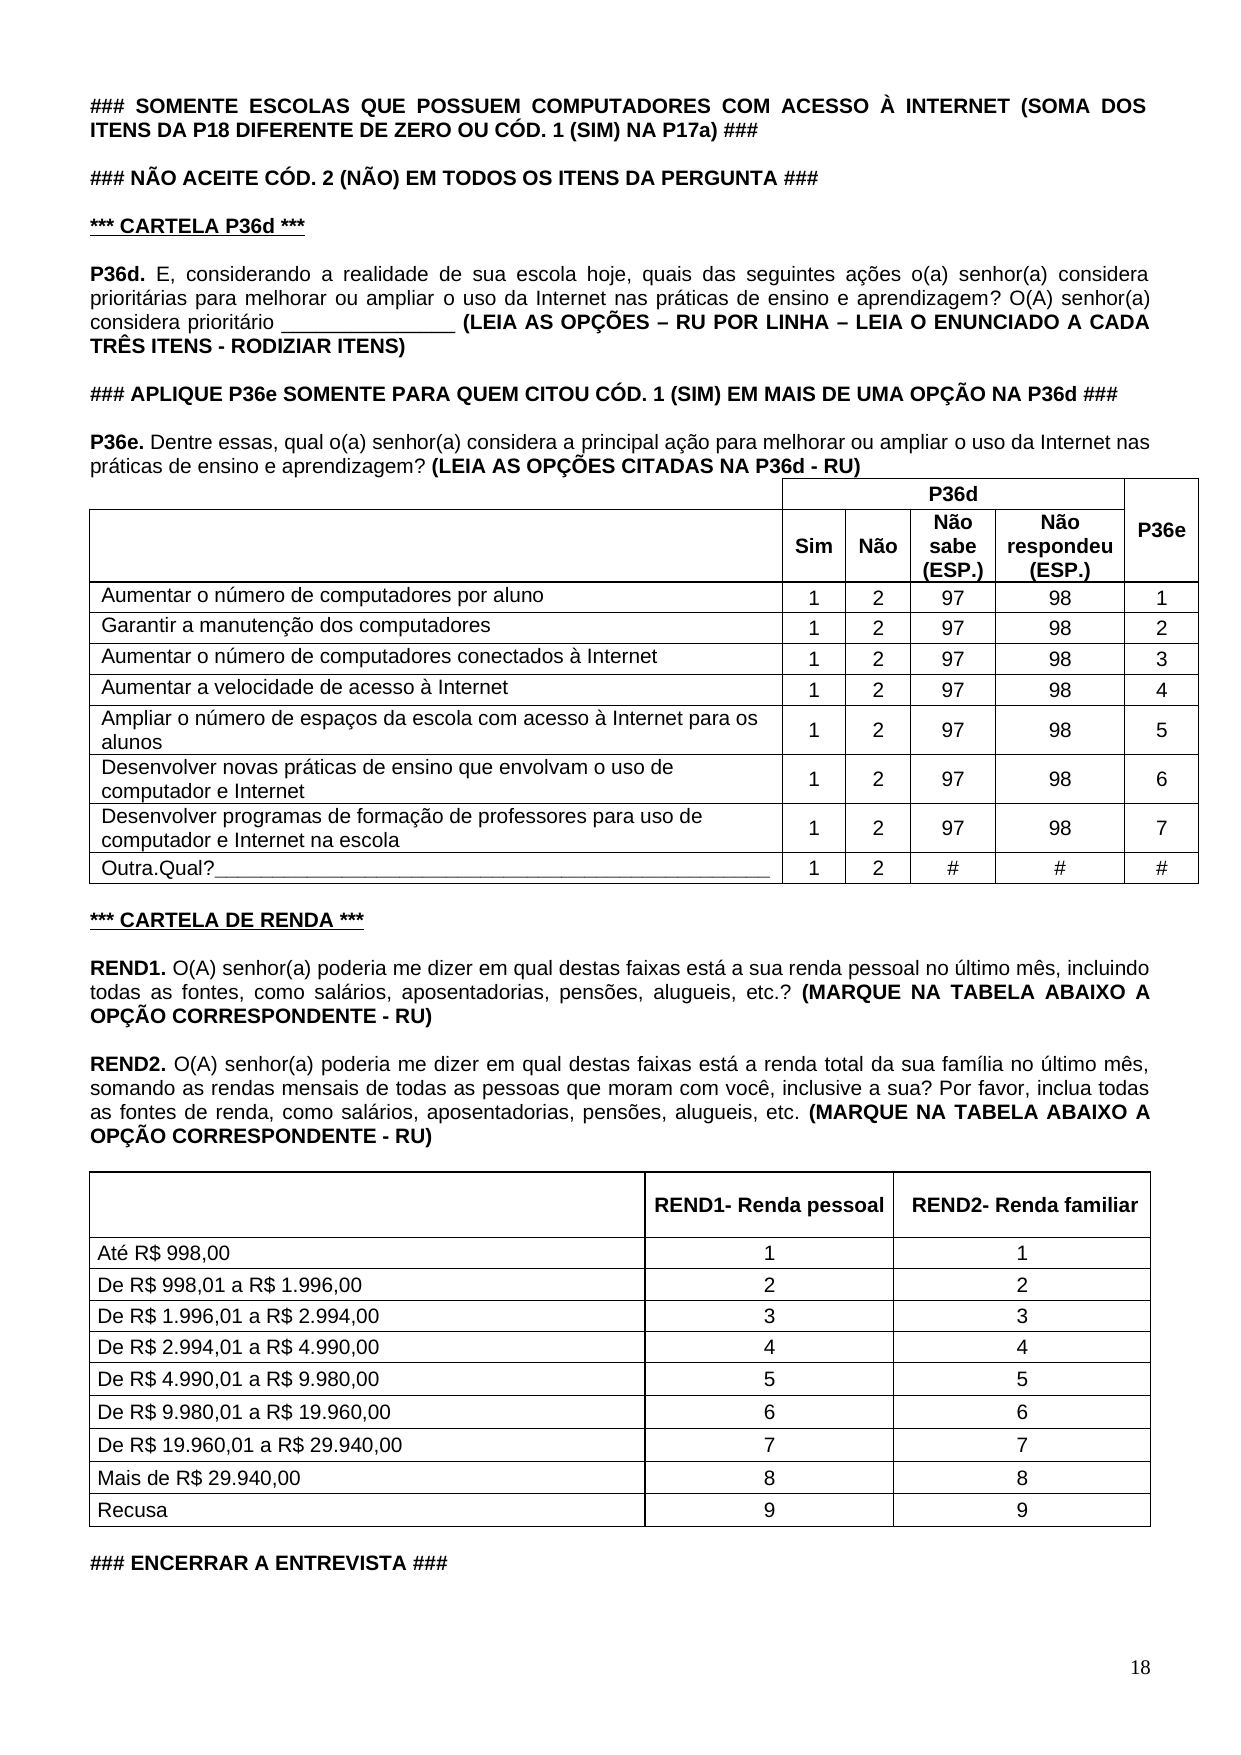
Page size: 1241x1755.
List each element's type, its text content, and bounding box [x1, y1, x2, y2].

table_cell 97 [911, 675, 995, 705]
table_cell Sim [783, 510, 845, 581]
table_cell 3 [894, 1301, 1150, 1331]
table_cell 5 [646, 1363, 893, 1395]
table_cell Aumentar o número de computadores conectados à Internet [90, 644, 782, 674]
table_cell Aumentar o número de computadores por aluno [90, 583, 782, 612]
table_cell 98 [996, 804, 1124, 852]
table_cell 4 [894, 1332, 1150, 1362]
table_cell Desenvolver programas de formação de professores para uso de computador e Internet na escola [90, 804, 782, 852]
table_cell 3 [646, 1301, 893, 1331]
table_cell # [911, 853, 995, 883]
table_cell 97 [911, 706, 995, 754]
table_cell Não sabe (ESP.) [911, 510, 995, 581]
table_cell [90, 510, 782, 581]
text ### NÃO ACEITE CÓD. 2 (NÃO) EM TODOS OS ITENS DA PERGUNTA ### [90, 166, 1151, 190]
table_cell # [1125, 853, 1198, 883]
table_cell 6 [646, 1396, 893, 1428]
table_cell 1 [894, 1238, 1150, 1268]
table_cell Aumentar a velocidade de acesso à Internet [90, 675, 782, 705]
table_cell 9 [894, 1494, 1150, 1526]
table_cell 2 [1125, 613, 1198, 643]
table_header REND2- Renda familiar [894, 1173, 1150, 1237]
table_cell 97 [911, 583, 995, 612]
text ### APLIQUE P36e SOMENTE PARA QUEM CITOU CÓD. 1 (SIM) EM MAIS DE UMA OPÇÃO NA P36d ### [90, 382, 1151, 406]
table_cell De R$ 998,01 a R$ 1.996,00 [90, 1269, 644, 1299]
table_cell 3 [1125, 644, 1198, 674]
table_cell 98 [996, 613, 1124, 643]
table_cell 1 [783, 755, 845, 803]
table_cell 8 [894, 1462, 1150, 1493]
table_cell 2 [846, 583, 910, 612]
table_cell Recusa [90, 1494, 644, 1526]
table_cell 4 [1125, 675, 1198, 705]
table_cell 1 [1125, 583, 1198, 612]
table_cell De R$ 19.960,01 a R$ 29.940,00 [90, 1429, 644, 1461]
table_cell 6 [1125, 755, 1198, 803]
table_header [90, 478, 782, 508]
table_cell 2 [846, 755, 910, 803]
table_cell Garantir a manutenção dos computadores [90, 613, 782, 643]
table_header P36d [783, 479, 1124, 508]
table_cell 2 [846, 613, 910, 643]
text ### ENCERRAR A ENTREVISTA ### [90, 1551, 1151, 1575]
table_cell 2 [846, 804, 910, 852]
table_cell Desenvolver novas práticas de ensino que envolvam o uso de computador e Internet [90, 755, 782, 803]
table_cell Ampliar o número de espaços da escola com acesso à Internet para os alunos [90, 706, 782, 754]
table_cell 1 [783, 706, 845, 754]
table_cell 1 [646, 1238, 893, 1268]
text REND2. O(A) senhor(a) poderia me dizer em qual destas faixas está a renda total da sua família no último mês, somando as rendas mensais de todas as pessoas que moram com você, inclusive a sua? Por favor, inclua todas as fontes de renda, como salários, aposentadorias, pensões, alugueis, etc. (MARQUE NA TABELA ABAIXO A OPÇÃO CORRESPONDENTE - RU) [90, 1052, 1151, 1147]
table_cell 98 [996, 583, 1124, 612]
text P36e. Dentre essas, qual o(a) senhor(a) considera a principal ação para melhorar ou ampliar o uso da Internet nas práticas de ensino e aprendizagem? (LEIA AS OPÇÕES CITADAS NA P36d - RU) [90, 429, 1151, 477]
table_cell 7 [894, 1429, 1150, 1461]
table_cell 2 [846, 853, 910, 883]
table_cell 1 [783, 644, 845, 674]
table_cell De R$ 9.980,01 a R$ 19.960,00 [90, 1396, 644, 1428]
table_cell 1 [783, 675, 845, 705]
table_cell 1 [783, 804, 845, 852]
table_cell 7 [646, 1429, 893, 1461]
table_cell 5 [894, 1363, 1150, 1395]
table_cell 97 [911, 804, 995, 852]
table_cell 98 [996, 644, 1124, 674]
text P36d. E, considerando a realidade de sua escola hoje, quais das seguintes ações o(a) senhor(a) considera prioritárias para melhorar ou ampliar o uso da Internet nas práticas de ensino e aprendizagem? O(A) senhor(a) considera prioritário _______________ (LEIA AS OPÇÕES – RU POR LINHA – LEIA O ENUNCIADO A CADA TRÊS ITENS - RODIZIAR ITENS) [90, 262, 1151, 358]
table_header REND1- Renda pessoal [646, 1173, 893, 1237]
table_header P36e [1125, 479, 1198, 581]
text *** CARTELA DE RENDA *** [90, 908, 1151, 932]
table_cell 98 [996, 755, 1124, 803]
table_cell Outra.Qual?________________________________________________ [90, 853, 782, 883]
text ### SOMENTE ESCOLAS QUE POSSUEM COMPUTADORES COM ACESSO À INTERNET (SOMA DOS ITENS DA P18 DIFERENTE DE ZERO OU CÓD. 1 (SIM) NA P17a) ### [90, 94, 1151, 142]
table_cell 98 [996, 675, 1124, 705]
table_cell 98 [996, 706, 1124, 754]
table_cell De R$ 2.994,01 a R$ 4.990,00 [90, 1332, 644, 1362]
table_cell 5 [1125, 706, 1198, 754]
table_cell 1 [783, 613, 845, 643]
table_cell 2 [646, 1269, 893, 1299]
table_cell Não [846, 510, 910, 581]
table_cell 2 [846, 706, 910, 754]
table_cell Não respondeu (ESP.) [996, 510, 1124, 581]
table_cell Mais de R$ 29.940,00 [90, 1462, 644, 1493]
table_cell 7 [1125, 804, 1198, 852]
table_cell # [996, 853, 1124, 883]
text *** CARTELA P36d *** [90, 214, 1151, 238]
table_cell 8 [646, 1462, 893, 1493]
table_cell 6 [894, 1396, 1150, 1428]
table_cell 9 [646, 1494, 893, 1526]
table_cell De R$ 1.996,01 a R$ 2.994,00 [90, 1301, 644, 1331]
table_cell 97 [911, 644, 995, 674]
text REND1. O(A) senhor(a) poderia me dizer em qual destas faixas está a sua renda pessoal no último mês, incluindo todas as fontes, como salários, aposentadorias, pensões, alugueis, etc.? (MARQUE NA TABELA ABAIXO A OPÇÃO CORRESPONDENTE - RU) [90, 956, 1151, 1028]
table_cell 2 [846, 644, 910, 674]
table_header [90, 1173, 644, 1237]
table_cell 2 [846, 675, 910, 705]
table_cell 4 [646, 1332, 893, 1362]
table_cell 97 [911, 613, 995, 643]
table_cell 1 [783, 583, 845, 612]
table_cell De R$ 4.990,01 a R$ 9.980,00 [90, 1363, 644, 1395]
table_cell 1 [783, 853, 845, 883]
table_cell Até R$ 998,00 [90, 1238, 644, 1268]
table_cell 2 [894, 1269, 1150, 1299]
table_cell 97 [911, 755, 995, 803]
